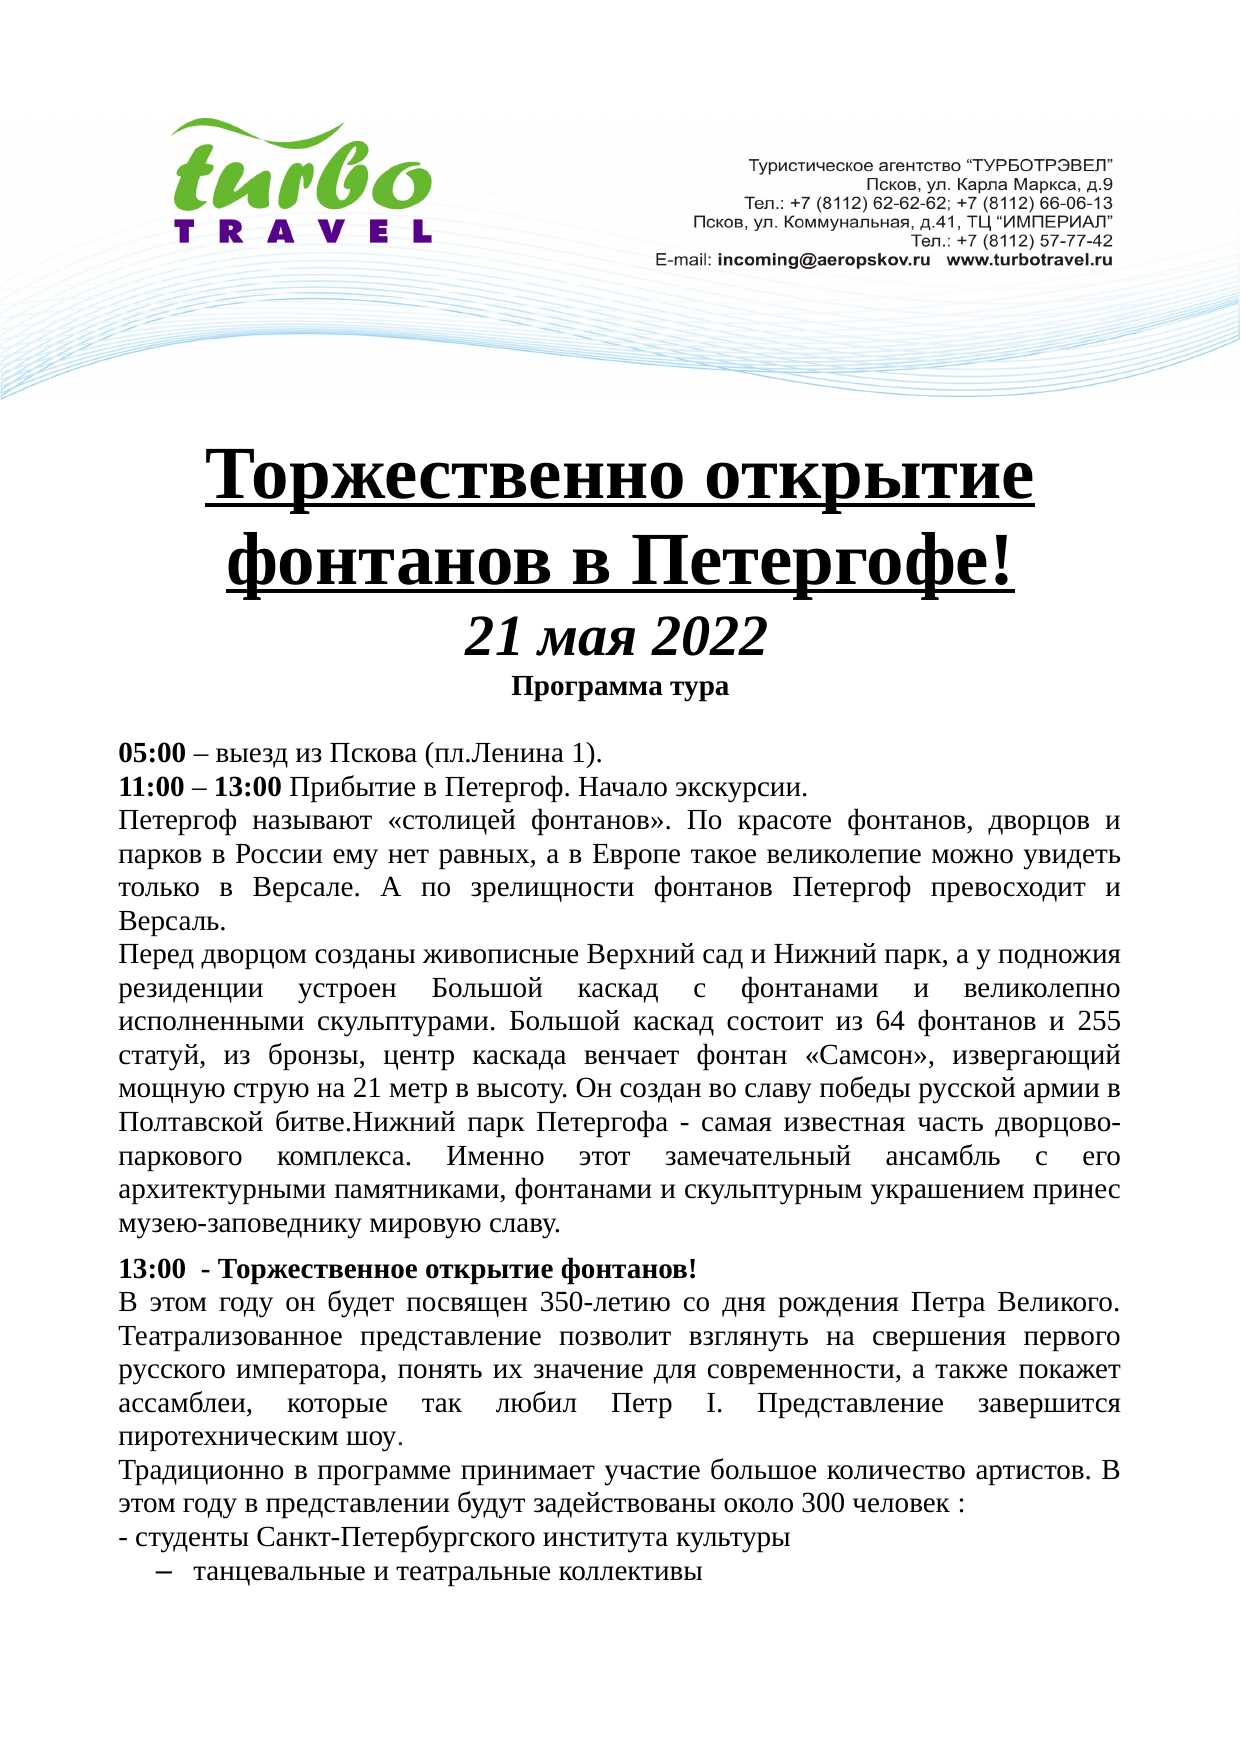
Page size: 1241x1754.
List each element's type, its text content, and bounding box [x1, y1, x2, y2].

picture [0, 118, 1240, 400]
text Торжественно открытие фонтанов в Петергофе! [118, 428, 1122, 601]
text Программа тура [118, 668, 1122, 702]
text 11:00 – 13:00 Прибытие в Петергоф. Начало экскурсии. [118, 769, 1122, 802]
text Традиционно в программе принимает участие большое количество артистов. В этом году в представлении будут задействованы около 300 человек : [118, 1452, 1122, 1519]
text В этом году он будет посвящен 350-летию со дня рождения Петра Великого. Театрализованное представление позволит взглянуть на свершения первого русского императора, понять их значение для современности, а также покажет ассамблеи, которые так любил Петр I. Представление завершится пиротехническим шоу. [118, 1284, 1122, 1452]
text Перед дворцом созданы живописные Верхний сад и Нижний парк, а у подножия резиденции устроен Большой каскад с фонтанами и великолепно исполненными скульптурами. Большой каскад состоит из 64 фонтанов и 255 статуй, из бронзы, центр каскада венчает фонтан «Самсон», извергающий мощную струю на 21 метр в высоту. Он создан во славу победы русской армии в Полтавской битве.Нижний парк Петергофа - самая известная часть дворцово-паркового комплекса. Именно этот замечательный ансамбль с его архитектурными памятниками, фонтанами и скульптурным украшением принес музею-заповеднику мировую славу. [118, 936, 1122, 1238]
text 13:00 - Торжественное открытие фонтанов! [118, 1251, 1122, 1284]
list танцевальные и театральные коллективы [156, 1553, 1122, 1586]
text 21 мая 2022 [118, 601, 1122, 668]
text Петергоф называют «столицей фонтанов». По красоте фонтанов, дворцов и парков в России ему нет равных, а в Европе такое великолепие можно увидеть только в Версале. А по зрелищности фонтанов Петергоф превосходит и Версаль. [118, 802, 1122, 936]
text - студенты Санкт-Петербургского института культуры [118, 1519, 1122, 1553]
text 05:00 – выезд из Пскова (пл.Ленина 1). [118, 735, 1122, 769]
